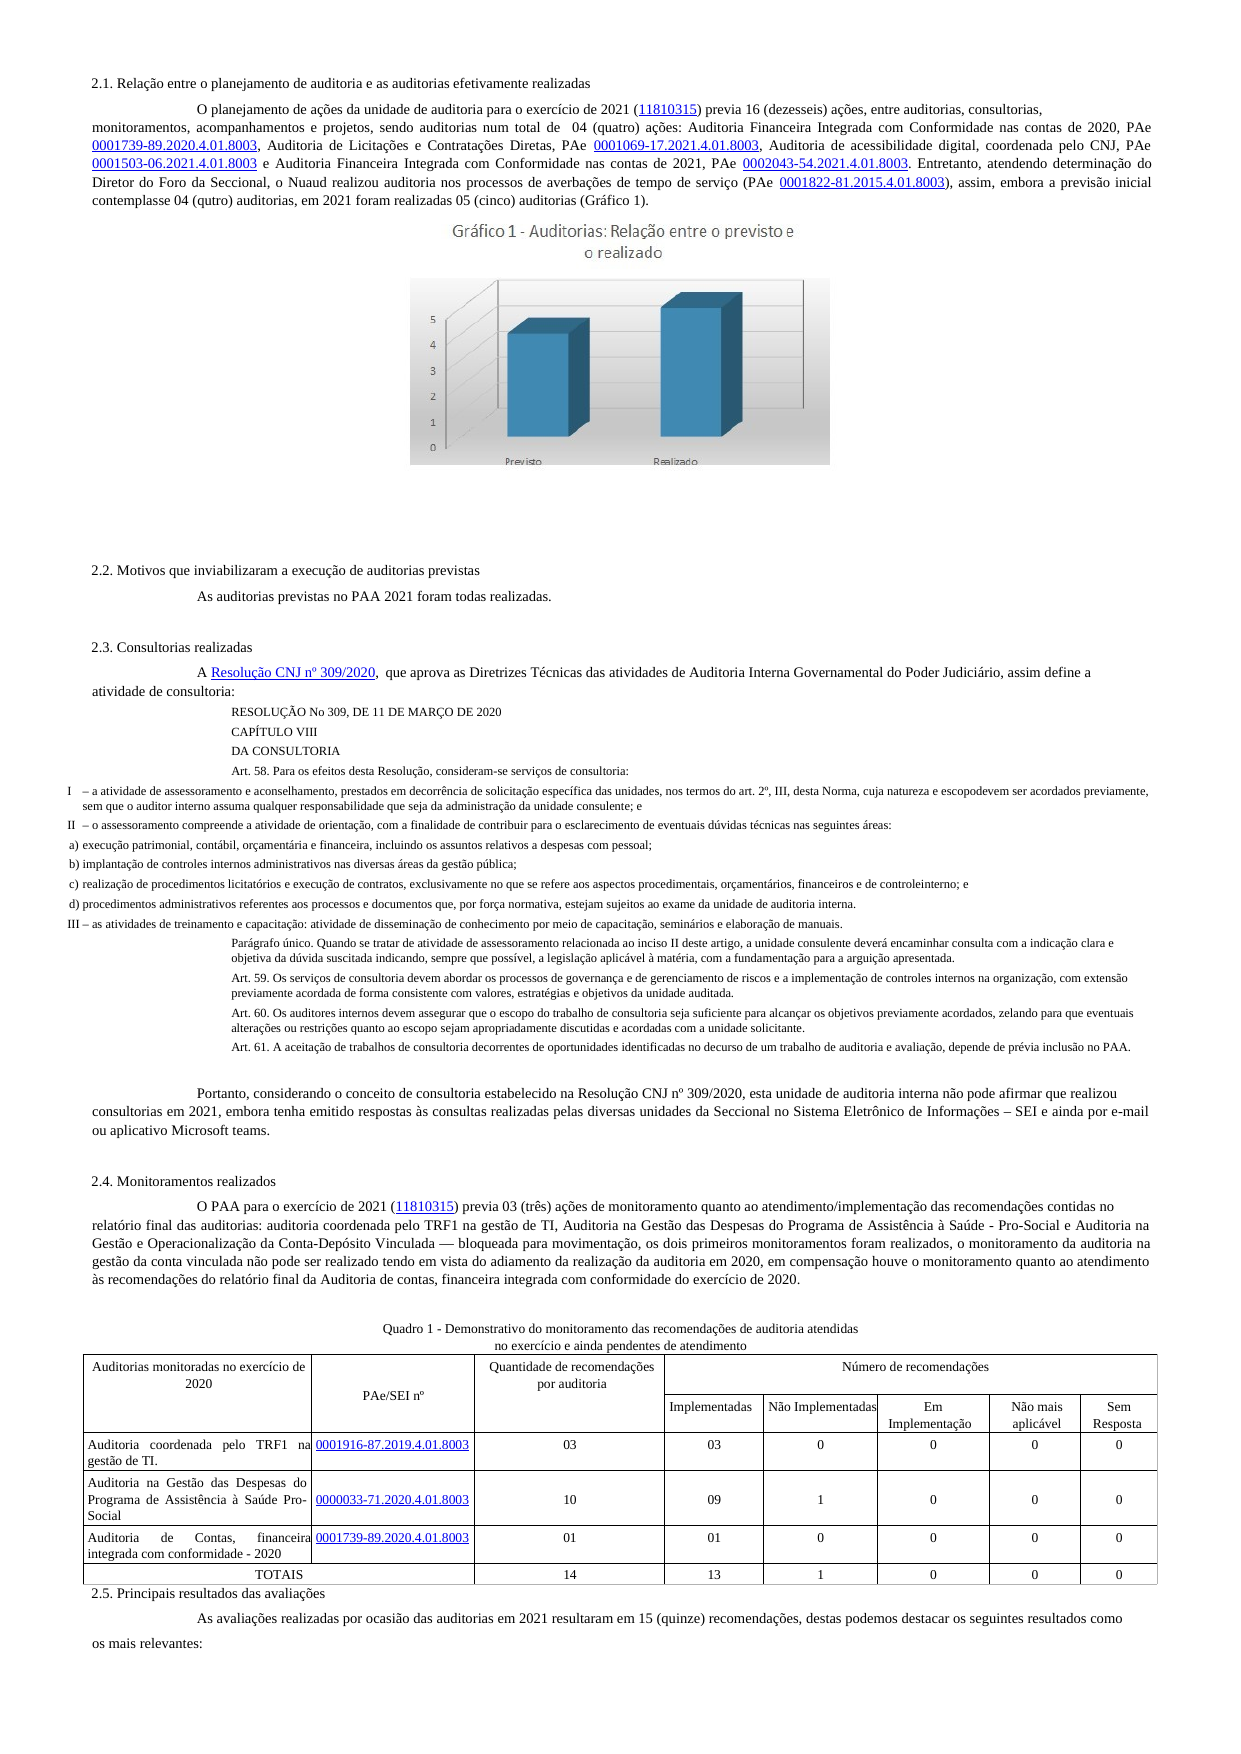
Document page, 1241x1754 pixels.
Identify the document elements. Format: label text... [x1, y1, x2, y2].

table_header Número de recomendações [764, 1355, 989, 1394]
table_cell Não mais aplicável [990, 1395, 1080, 1432]
text os mais relevantes: [92, 1635, 1152, 1652]
table_cell 0 [764, 1526, 877, 1563]
text As auditorias previstas no PAA 2021 foram todas realizadas. [197, 587, 1152, 604]
text O PAA para o exercício de 2021 (11810315) previa 03 (três) ações de monitoramento quanto ao atendimento/implementação das recomendações contidas no [197, 1198, 1152, 1215]
text DA CONSULTORIA [231, 744, 1158, 758]
text 2.2. Motivos que inviabilizaram a execução de auditorias previstas [91, 562, 1158, 579]
table_cell 0001916-87.2019.4.01.8003 [312, 1433, 474, 1470]
table_cell 0 [1081, 1526, 1157, 1563]
table_cell 01 [475, 1526, 664, 1563]
text Art. 60. Os auditores internos devem assegurar que o escopo do trabalho de consultoria seja suficiente para alcançar os objetivos previamente acordados, zelando para que eventuais alterações ou restrições quanto ao escopo sejam apropriadamente discutidas e acordadas com a unidade solicitante. [231, 1005, 1158, 1035]
table_cell 0 [878, 1526, 989, 1563]
table_cell 13 [665, 1564, 763, 1584]
text As avaliações realizadas por ocasião das auditorias em 2021 resultaram em 15 (quinze) recomendações, destas podemos destacar os seguintes resultados como [197, 1610, 1152, 1627]
table_cell 09 [665, 1471, 763, 1525]
text relatório final das auditorias: auditoria coordenada pelo TRF1 na gestão de TI, Auditoria na Gestão das Despesas do Programa de Assistência à Saúde - Pro-Social e Auditoria na Gestão e Operacionalização da Conta-Depósito Vinculada ― bloqueada para movimentação, os dois primeiros monitoramentos foram realizados, o monitoramento da auditoria na gestão da conta vinculada não pode ser realizado tendo em vista do adiamento da realização da auditoria em 2020, em compensação houve o monitoramento quanto ao atendimento às recomendações do relatório final da Auditoria de contas, financeira integrada com conformidade do exercício de 2020. [92, 1216, 1152, 1288]
text O planejamento de ações da unidade de auditoria para o exercício de 2021 (11810315) previa 16 (dezesseis) ações, entre auditorias, consultorias, [197, 100, 1152, 117]
subtitle 2.5. Principais resultados das avaliações [91, 1584, 1158, 1601]
table_cell 1 [764, 1471, 877, 1525]
table_cell 0 [990, 1526, 1080, 1563]
table_cell TOTAIS [84, 1564, 474, 1584]
list implantação de controles internos administrativos nas diversas áreas da gestão pública; [69, 857, 1158, 872]
text A Resolução CNJ nº 309/2020, que aprova as Diretrizes Técnicas das atividades de Auditoria Interna Governamental do Poder Judiciário, assim define a [197, 664, 1152, 681]
table_cell Auditoria na Gestão das Despesas do Programa de Assistência à Saúde Pro-Social [84, 1471, 311, 1525]
list – as atividades de treinamento e capacitação: atividade de disseminação de conhecimento por meio de capacitação, seminários e elaboração de manuais. [67, 916, 1158, 931]
table_cell 0000033-71.2020.4.01.8003 [312, 1471, 474, 1525]
table_cell 0 [878, 1471, 989, 1525]
table_cell 0 [990, 1564, 1080, 1584]
text Quadro 1 - Demonstrativo do monitoramento das recomendações de auditoria atendidas no exercício e ainda pendentes de atendimento [374, 1321, 867, 1353]
table_cell 0 [1081, 1471, 1157, 1525]
list – o assessoramento compreende a atividade de orientação, com a finalidade de contribuir para o esclarecimento de eventuais dúvidas técnicas nas seguintes áreas: [67, 818, 1158, 832]
list realização de procedimentos licitatórios e execução de contratos, exclusivamente no que se refere aos aspectos procedimentais, orçamentários, financeiros e de controleinterno; e [69, 877, 1158, 891]
text Art. 59. Os serviços de consultoria devem abordar os processos de governança e de gerenciamento de riscos e a implementação de controles internos na organização, com extensão previamente acordada de forma consistente com valores, estratégias e objetivos da unidade auditada. [231, 971, 1158, 1000]
table_header [665, 1355, 763, 1394]
table_cell Auditoria coordenada pelo TRF1 na gestão de TI. [84, 1433, 311, 1470]
table_cell Não Implementadas [764, 1395, 877, 1432]
table_cell Auditoria de Contas, financeira integrada com conformidade - 2020 [84, 1526, 311, 1563]
table_cell 0 [878, 1564, 989, 1584]
table_cell 0 [1081, 1564, 1157, 1584]
table_header PAe/SEI nº [312, 1355, 474, 1432]
table_cell 0 [878, 1433, 989, 1470]
table_cell 0 [990, 1433, 1080, 1470]
text atividade de consultoria: [92, 682, 1152, 699]
text Art. 61. A aceitação de trabalhos de consultoria decorrentes de oportunidades identificadas no decurso de um trabalho de auditoria e avaliação, depende de prévia inclusão no PAA. [231, 1040, 1158, 1054]
subtitle 2.3. Consultorias realizadas [91, 639, 1158, 656]
text monitoramentos, acompanhamentos e projetos, sendo auditorias num total de 04 (quatro) ações: Auditoria Financeira Integrada com Conformidade nas contas de 2020, PAe 0001739-89.2020.4.01.8003, Auditoria de Licitações e Contratações Diretas, PAe 0001069-17.2021.4.01.8003, Auditoria de acessibilidade digital, coordenada pelo CNJ, PAe 0001503-06.2021.4.01.8003 e Auditoria Financeira Integrada com Conformidade nas contas de 2021, PAe 0002043-54.2021.4.01.8003. Entretanto, atendendo determinação do Diretor do Foro da Seccional, o Nuaud realizou auditoria nos processos de averbações de tempo de serviço (PAe 0001822-81.2015.4.01.8003), assim, embora a previsão inicial contemplasse 04 (qutro) auditorias, em 2021 foram realizadas 05 (cinco) auditorias (Gráfico 1). [92, 119, 1152, 208]
table_cell 1 [764, 1564, 877, 1584]
list – a atividade de assessoramento e aconselhamento, prestados em decorrência de solicitação específica das unidades, nos termos do art. 2º, III, desta Norma, cuja natureza e escopodevem ser acordados previamente, sem que o auditor interno assuma qualquer responsabilidade que seja da administração da unidade consulente; e [67, 783, 1158, 813]
subtitle 2.4. Monitoramentos realizados [91, 1173, 1158, 1189]
text CAPÍTULO VIII [231, 724, 1158, 739]
list procedimentos administrativos referentes aos processos e documentos que, por força normativa, estejam sujeitos ao exame da unidade de auditoria interna. [69, 897, 1158, 911]
text RESOLUÇÃO No 309, DE 11 DE MARÇO DE 2020 [231, 705, 1158, 719]
table_cell 0 [764, 1433, 877, 1470]
table_cell 01 [665, 1526, 763, 1563]
table_cell 10 [475, 1471, 664, 1525]
table_header Quantidade de recomendações por auditoria [475, 1355, 664, 1432]
table_header Auditorias monitoradas no exercício de 2020 [84, 1355, 311, 1432]
table_cell 0 [990, 1471, 1080, 1525]
text consultorias em 2021, embora tenha emitido respostas às consultas realizadas pelas diversas unidades da Seccional no Sistema Eletrônico de Informações – SEI e ainda por e-mail ou aplicativo Microsoft teams. [92, 1103, 1152, 1138]
table_cell Implementadas [665, 1395, 763, 1432]
table_cell Sem Resposta [1081, 1395, 1157, 1432]
table_cell 14 [475, 1564, 664, 1584]
table_cell 03 [475, 1433, 664, 1470]
text Art. 58. Para os efeitos desta Resolução, consideram-se serviços de consultoria: [231, 763, 1158, 778]
subtitle 2.1. Relação entre o planejamento de auditoria e as auditorias efetivamente realizadas [91, 75, 1158, 92]
table_cell 0001739-89.2020.4.01.8003 [312, 1526, 474, 1563]
table_cell 0 [1081, 1433, 1157, 1470]
list execução patrimonial, contábil, orçamentária e financeira, incluindo os assuntos relativos a despesas com pessoal; [69, 838, 1158, 852]
table_header [989, 1355, 1081, 1394]
table_cell Em Implementação [878, 1395, 989, 1432]
table_cell 03 [665, 1433, 763, 1470]
text Parágrafo único. Quando se tratar de atividade de assessoramento relacionada ao inciso II deste artigo, a unidade consulente deverá encaminhar consulta com a indicação clara e objetiva da dúvida suscitada indicando, sempre que possível, a legislação aplicável à matéria, com a fundamentação para a arguição apresentada. [231, 936, 1158, 965]
text Portanto, considerando o conceito de consultoria estabelecido na Resolução CNJ nº 309/2020, esta unidade de auditoria interna não pode afirmar que realizou [197, 1085, 1152, 1102]
table_header [1081, 1355, 1157, 1394]
